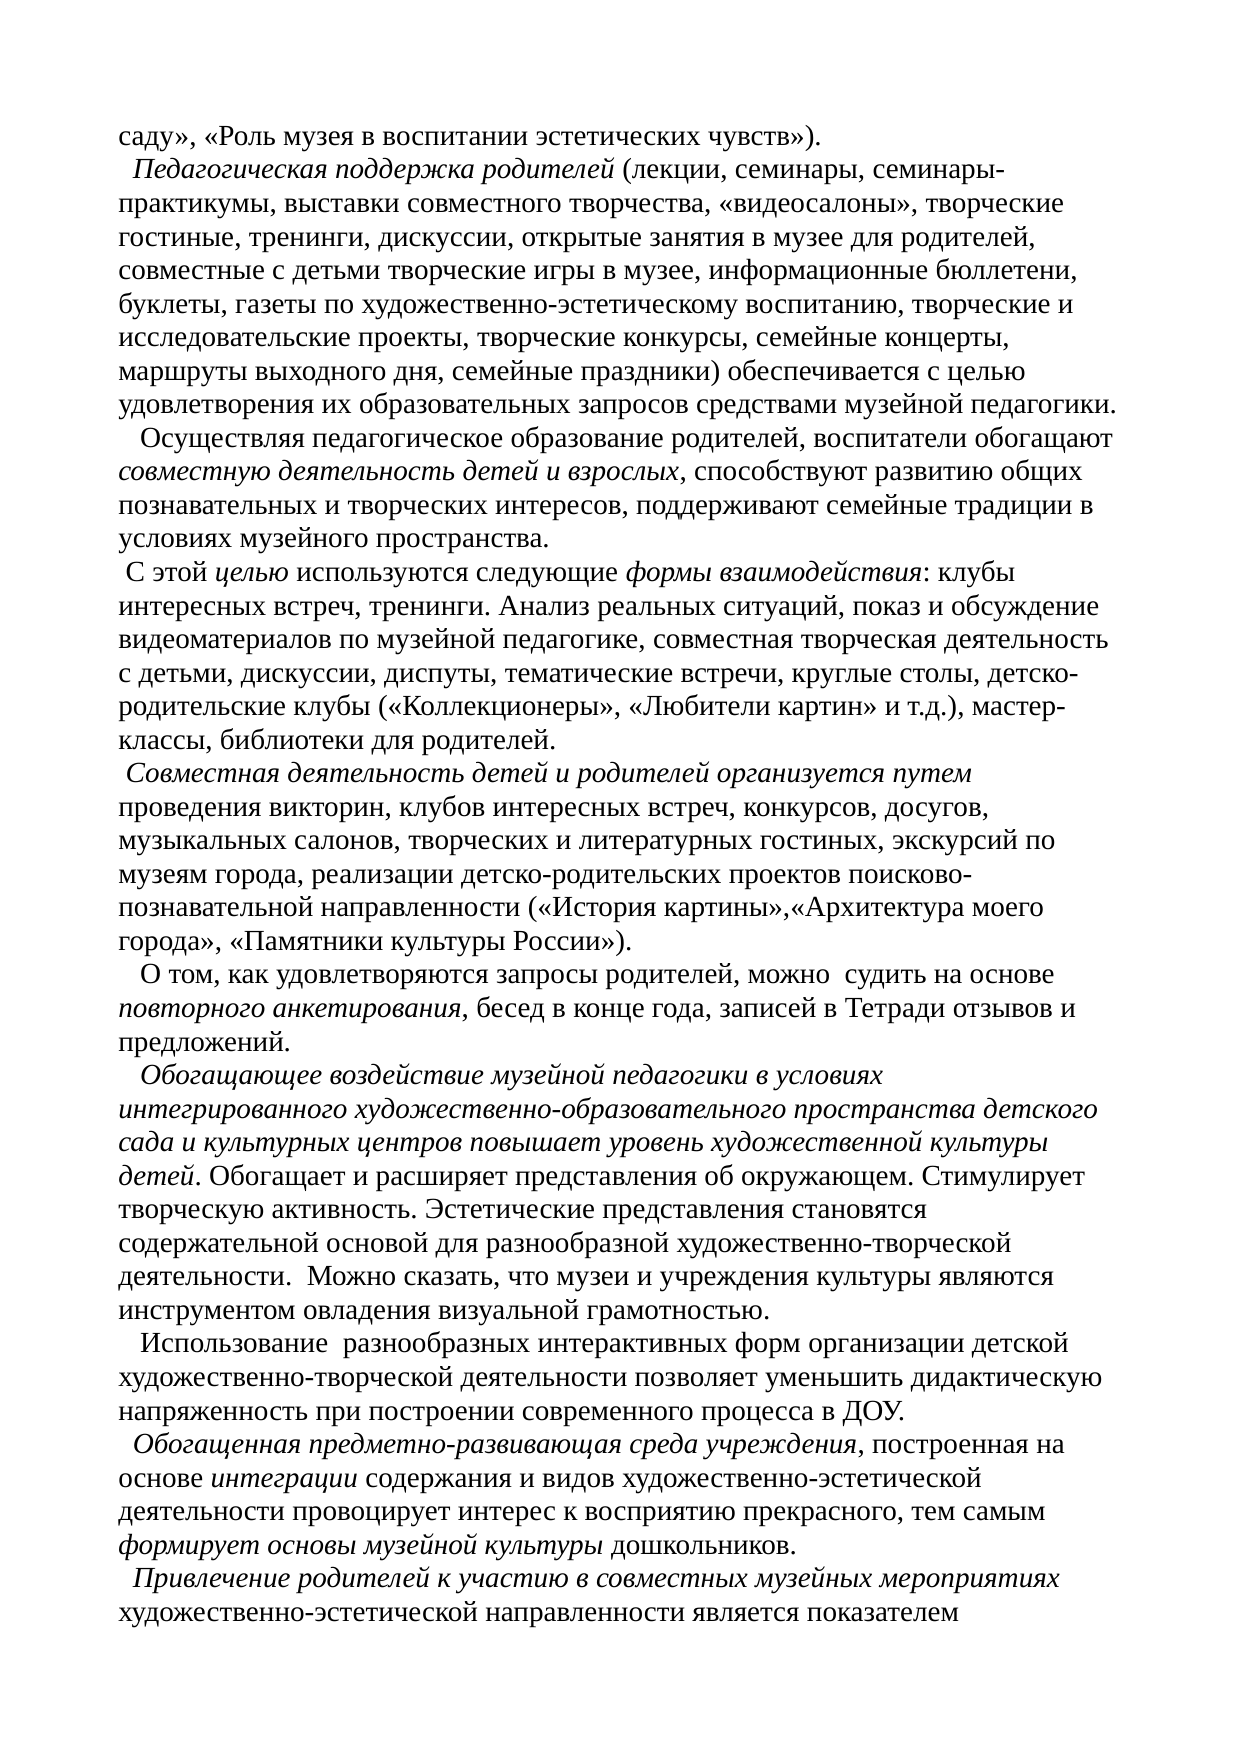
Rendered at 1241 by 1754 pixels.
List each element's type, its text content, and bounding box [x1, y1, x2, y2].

text Обогащающее воздействие музейной педагогики в условиях интегрированного художественно-образовательного пространства детского сада и культурных центров повышает уровень художественной культуры детей. Обогащает и расширяет представления об окружающем. Стимулирует творческую активность. Эстетические представления становятся содержательной основой для разнообразной художественно-творческой деятельности. Можно сказать, что музеи и учреждения культуры являются инструментом овладения визуальной грамотностью. [118, 1057, 1122, 1326]
text Совместная деятельность детей и родителей организуется путем проведения викторин, клубов интересных встреч, конкурсов, досугов, музыкальных салонов, творческих и литературных гостиных, экскурсий по музеям города, реализации детско-родительских проектов поисково-познавательной направленности («История картины»,«Архитектура моего города», «Памятники культуры России»). [118, 755, 1122, 957]
text Привлечение родителей к участию в совместных музейных мероприятиях художественно-эстетической направленности является показателем [118, 1560, 1122, 1627]
text Осуществляя педагогическое образование родителей, воспитатели обогащают совместную деятельность детей и взрослых, способствуют развитию общих познавательных и творческих интересов, поддерживают семейные традиции в условиях музейного пространства. [118, 420, 1122, 554]
text О том, как удовлетворяются запросы родителей, можно судить на основе повторного анкетирования, бесед в конце года, записей в Тетради отзывов и предложений. [118, 957, 1122, 1057]
text С этой целью используются следующие формы взаимодействия: клубы интересных встреч, тренинги. Анализ реальных ситуаций, показ и обсуждение видеоматериалов по музейной педагогике, совместная творческая деятельность с детьми, дискуссии, диспуты, тематические встречи, круглые столы, детско-родительские клубы («Коллекционеры», «Любители картин» и т.д.), мастер-классы, библиотеки для родителей. [118, 554, 1122, 755]
text Педагогическая поддержка родителей (лекции, семинары, семинары-практикумы, выставки совместного творчества, «видеосалоны», творческие гостиные, тренинги, дискуссии, открытые занятия в музее для родителей, совместные с детьми творческие игры в музее, информационные бюллетени, буклеты, газеты по художественно-эстетическому воспитанию, творческие и исследовательские проекты, творческие конкурсы, семейные концерты, маршруты выходного дня, семейные праздники) обеспечивается с целью удовлетворения их образовательных запросов средствами музейной педагогики. [118, 152, 1122, 420]
text Использование разнообразных интерактивных форм организации детской художественно-творческой деятельности позволяет уменьшить дидактическую напряженность при построении современного процесса в ДОУ. [118, 1326, 1122, 1426]
text Обогащенная предметно-развивающая среда учреждения, построенная на основе интеграции содержания и видов художественно-эстетической деятельности провоцирует интерес к восприятию прекрасного, тем самым формирует основы музейной культуры дошкольников. [118, 1426, 1122, 1560]
text саду», «Роль музея в воспитании эстетических чувств»). [118, 118, 1122, 152]
